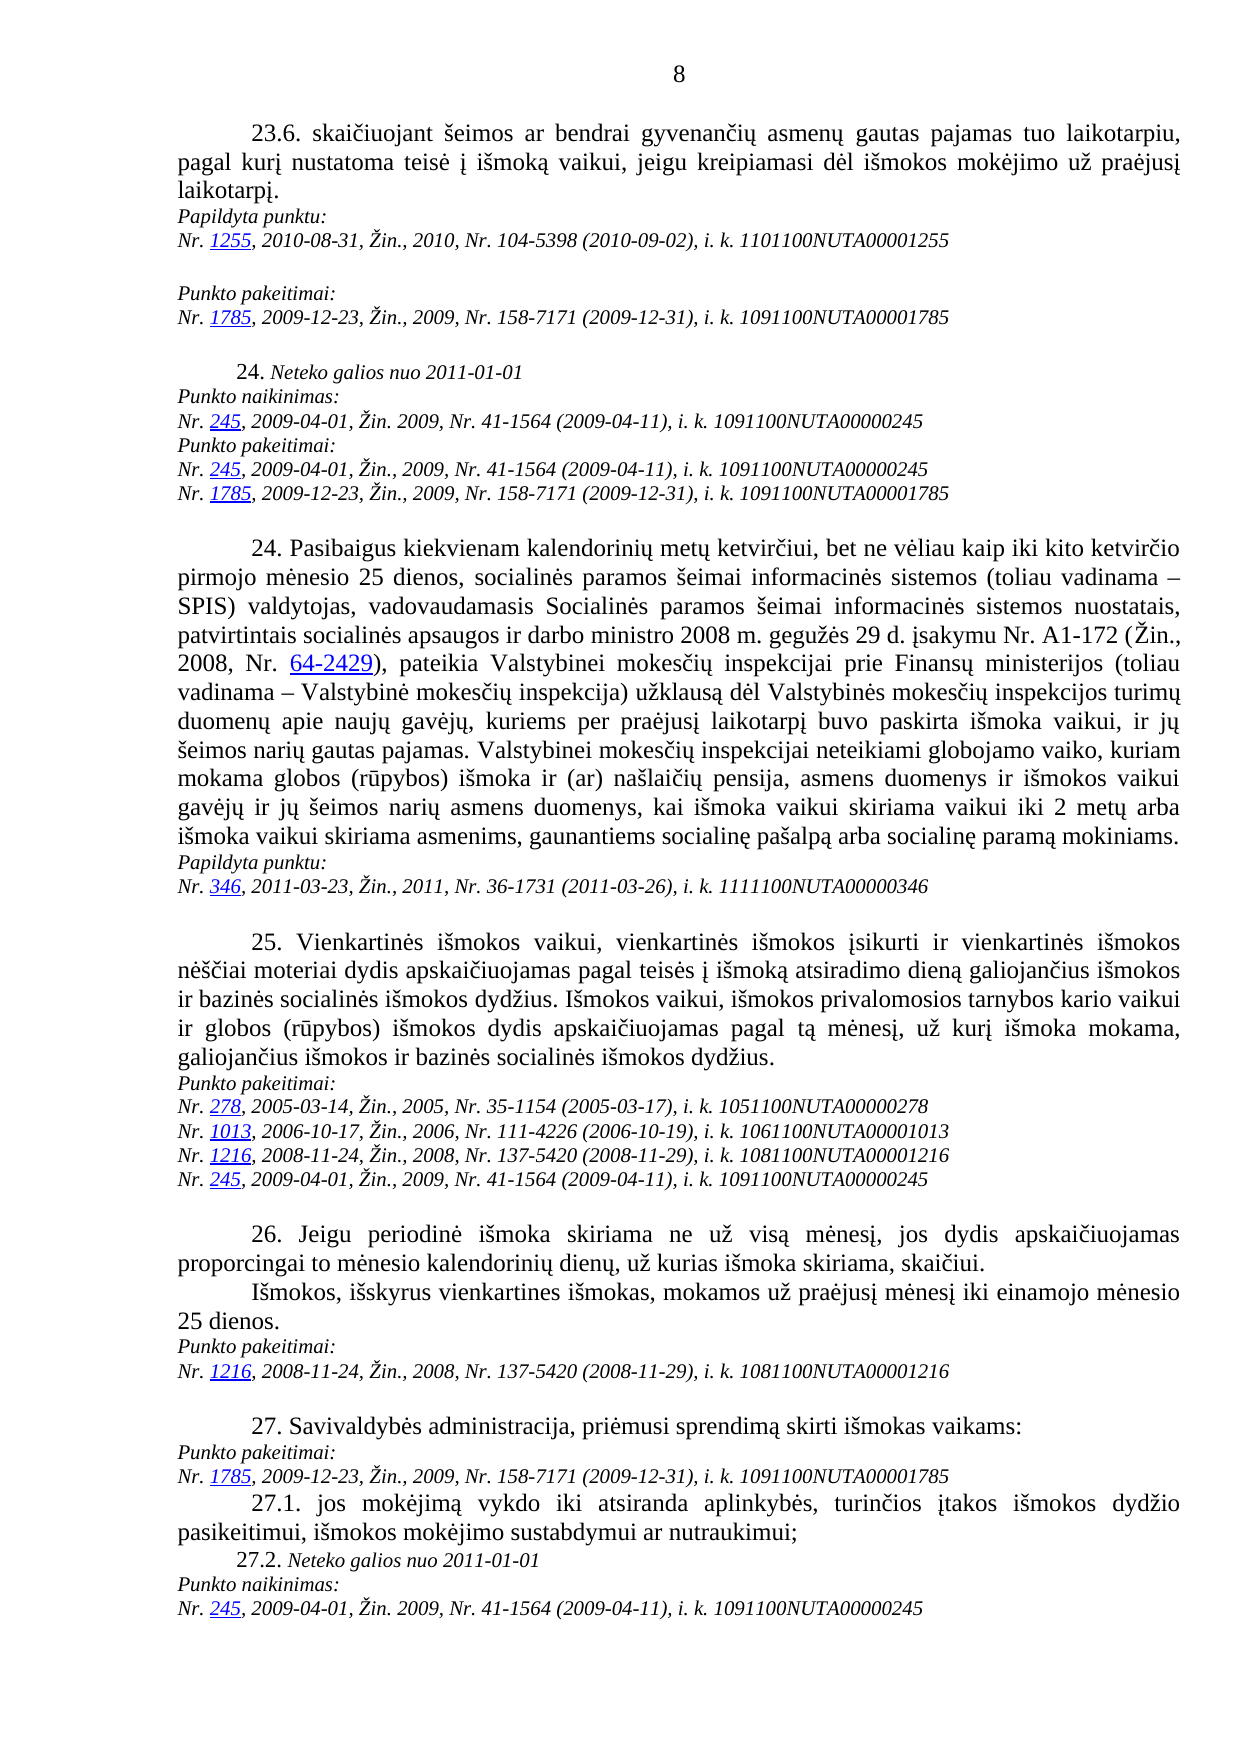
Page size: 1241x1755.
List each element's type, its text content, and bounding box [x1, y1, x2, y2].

text Išmokos, išskyrus vienkartines išmokas, mokamos už praėjusį mėnesį iki einamojo mėnesio 25 dienos. [177, 1277, 1181, 1334]
text 27.1. jos mokėjimą vykdo iki atsiranda aplinkybės, turinčios įtakos išmokos dydžio pasikeitimui, išmokos mokėjimo sustabdymui ar nutraukimui; [177, 1488, 1181, 1546]
text 26. Jeigu periodinė išmoka skiriama ne už visą mėnesį, jos dydis apskaičiuojamas proporcingai to mėnesio kalendorinių dienų, už kurias išmoka skiriama, skaičiui. [177, 1219, 1181, 1277]
text Nr. 245, 2009-04-01, Žin., 2009, Nr. 41-1564 (2009-04-11), i. k. 1091100NUTA00000245 [177, 1167, 1181, 1191]
text Punkto pakeitimai: [177, 1334, 1181, 1358]
text 27. Savivaldybės administracija, priėmusi sprendimą skirti išmokas vaikams: [177, 1411, 1181, 1440]
text Nr. 245, 2009-04-01, Žin. 2009, Nr. 41-1564 (2009-04-11), i. k. 1091100NUTA00000245 [177, 408, 1181, 433]
text 24. Pasibaigus kiekvienam kalendorinių metų ketvirčiui, bet ne vėliau kaip iki kito ketvirčio pirmojo mėnesio 25 dienos, socialinės paramos šeimai informacinės sistemos (toliau vadinama – SPIS) valdytojas, vadovaudamasis Socialinės paramos šeimai informacinės sistemos nuostatais, patvirtintais socialinės apsaugos ir darbo ministro 2008 m. gegužės 29 d. įsakymu Nr. A1-172 (Žin., 2008, Nr. 64-2429), pateikia Valstybinei mokesčių inspekcijai prie Finansų ministerijos (toliau vadinama – Valstybinė mokesčių inspekcija) užklausą dėl Valstybinės mokesčių inspekcijos turimų duomenų apie naujų gavėjų, kuriems per praėjusį laikotarpį buvo paskirta išmoka vaikui, ir jų šeimos narių gautas pajamas. Valstybinei mokesčių inspekcijai neteikiami globojamo vaiko, kuriam mokama globos (rūpybos) išmoka ir (ar) našlaičių pensija, asmens duomenys ir išmokos vaikui gavėjų ir jų šeimos narių asmens duomenys, kai išmoka vaikui skiriama vaikui iki 2 metų arba išmoka vaikui skiriama asmenims, gaunantiems socialinę pašalpą arba socialinę paramą mokiniams. [177, 533, 1181, 850]
text Papildyta punktu: [177, 204, 1181, 228]
text Nr. 278, 2005-03-14, Žin., 2005, Nr. 35-1154 (2005-03-17), i. k. 1051100NUTA00000278 [177, 1094, 1181, 1118]
text Nr. 1216, 2008-11-24, Žin., 2008, Nr. 137-5420 (2008-11-29), i. k. 1081100NUTA00001216 [177, 1358, 1181, 1383]
text Nr. 245, 2009-04-01, Žin., 2009, Nr. 41-1564 (2009-04-11), i. k. 1091100NUTA00000245 [177, 457, 1181, 481]
text Nr. 245, 2009-04-01, Žin. 2009, Nr. 41-1564 (2009-04-11), i. k. 1091100NUTA00000245 [177, 1596, 1181, 1620]
text Punkto pakeitimai: [177, 281, 1181, 305]
text Nr. 1216, 2008-11-24, Žin., 2008, Nr. 137-5420 (2008-11-29), i. k. 1081100NUTA00001216 [177, 1143, 1181, 1167]
text Punkto pakeitimai: [177, 1070, 1181, 1094]
text Punkto pakeitimai: [177, 1440, 1181, 1464]
text Nr. 1785, 2009-12-23, Žin., 2009, Nr. 158-7171 (2009-12-31), i. k. 1091100NUTA00001785 [177, 481, 1181, 505]
text 23.6. skaičiuojant šeimos ar bendrai gyvenančių asmenų gautas pajamas tuo laikotarpiu, pagal kurį nustatoma teisė į išmoką vaikui, jeigu kreipiamasi dėl išmokos mokėjimo už praėjusį laikotarpį. [177, 118, 1181, 204]
text Punkto naikinimas: [177, 384, 1181, 408]
text Papildyta punktu: [177, 850, 1181, 874]
text 25. Vienkartinės išmokos vaikui, vienkartinės išmokos įsikurti ir vienkartinės išmokos nėščiai moteriai dydis apskaičiuojamas pagal teisės į išmoką atsiradimo dieną galiojančius išmokos ir bazinės socialinės išmokos dydžius. Išmokos vaikui, išmokos privalomosios tarnybos kario vaikui ir globos (rūpybos) išmokos dydis apskaičiuojamas pagal tą mėnesį, už kurį išmoka mokama, galiojančius išmokos ir bazinės socialinės išmokos dydžius. [177, 927, 1181, 1070]
text Nr. 1785, 2009-12-23, Žin., 2009, Nr. 158-7171 (2009-12-31), i. k. 1091100NUTA00001785 [177, 1464, 1181, 1488]
text 24. Neteko galios nuo 2011-01-01 [177, 358, 1181, 384]
text Punkto naikinimas: [177, 1572, 1181, 1596]
text 27.2. Neteko galios nuo 2011-01-01 [177, 1546, 1181, 1572]
text Nr. 346, 2011-03-23, Žin., 2011, Nr. 36-1731 (2011-03-26), i. k. 1111100NUTA00000346 [177, 874, 1181, 898]
text Nr. 1013, 2006-10-17, Žin., 2006, Nr. 111-4226 (2006-10-19), i. k. 1061100NUTA00001013 [177, 1118, 1181, 1143]
text Nr. 1785, 2009-12-23, Žin., 2009, Nr. 158-7171 (2009-12-31), i. k. 1091100NUTA00001785 [177, 305, 1181, 329]
text Nr. 1255, 2010-08-31, Žin., 2010, Nr. 104-5398 (2010-09-02), i. k. 1101100NUTA00001255 [177, 228, 1181, 252]
text Punkto pakeitimai: [177, 433, 1181, 457]
